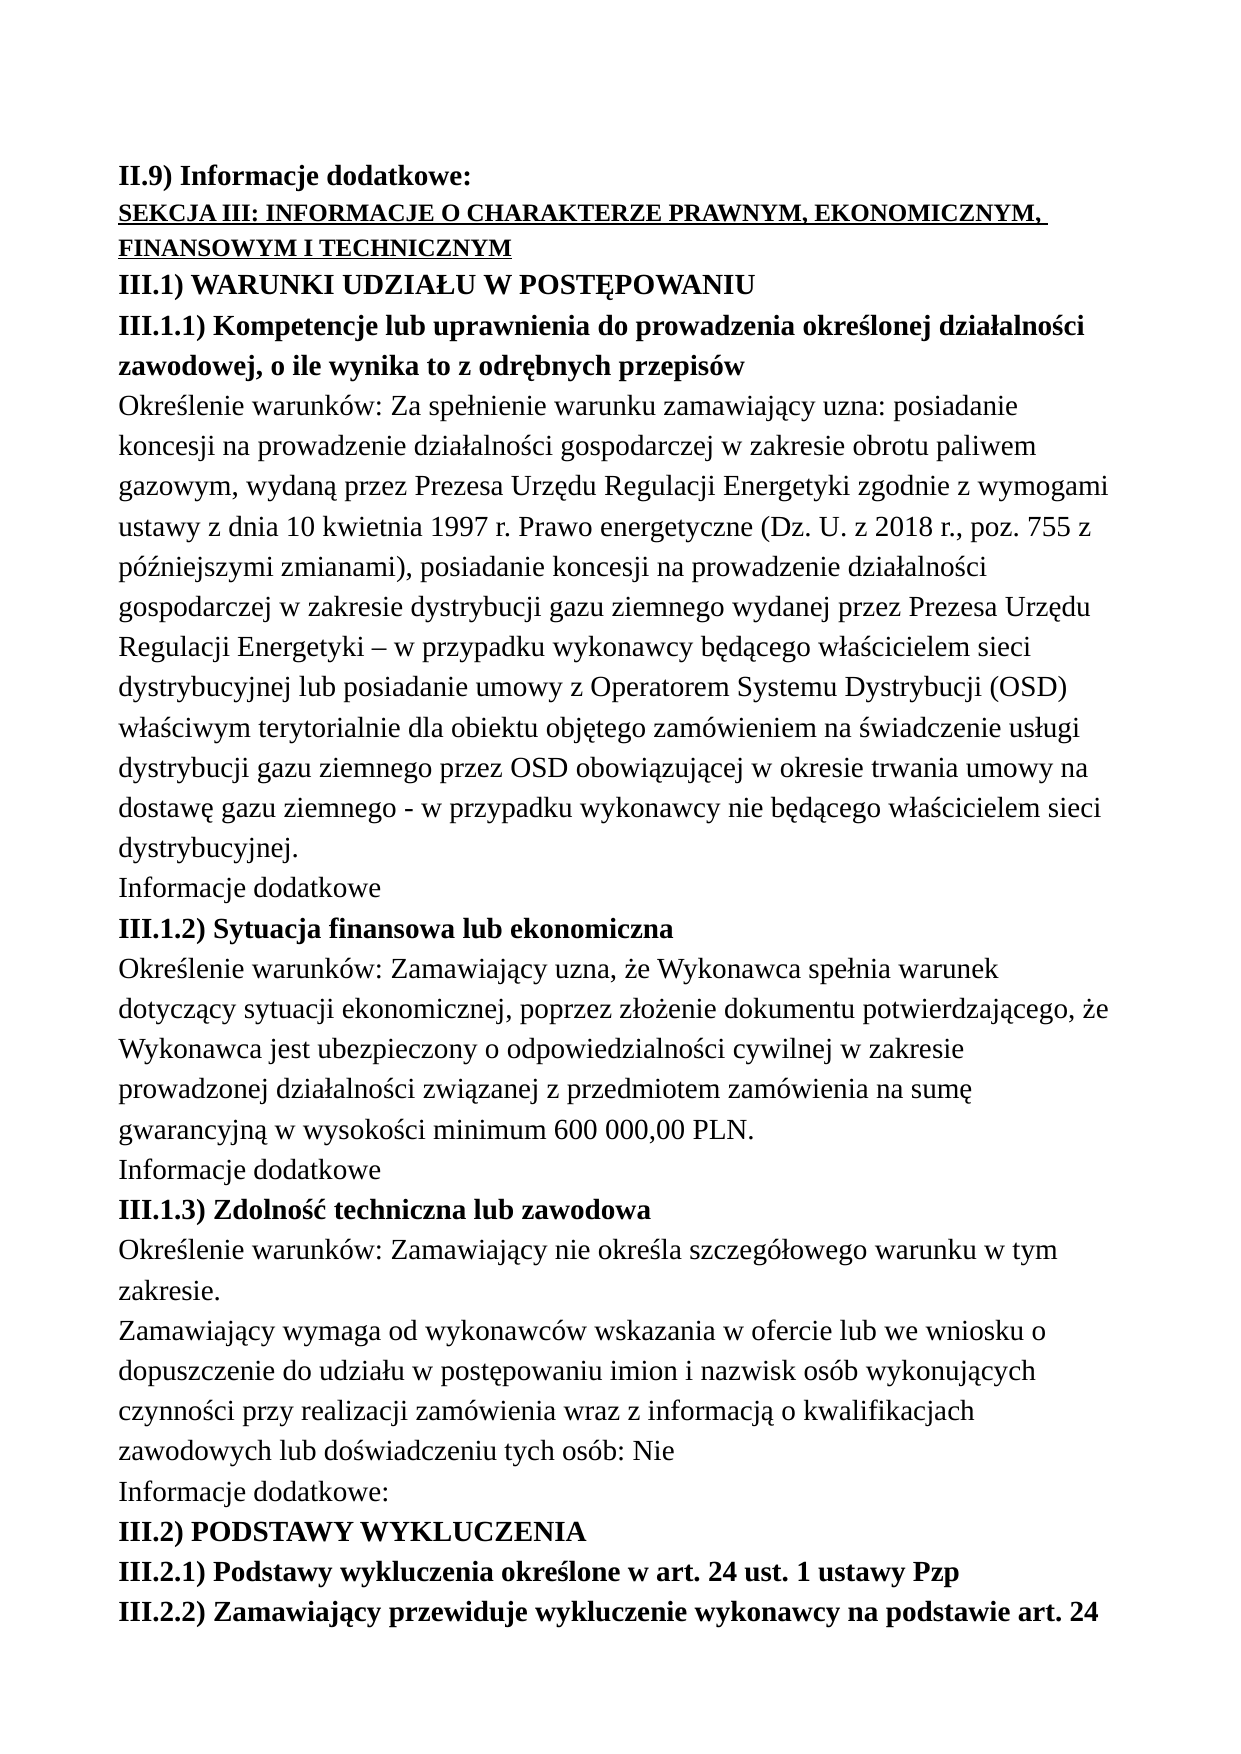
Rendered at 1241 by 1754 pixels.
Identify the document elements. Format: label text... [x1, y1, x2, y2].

text SEKCJA III: INFORMACJE O CHARAKTERZE PRAWNYM, EKONOMICZNYM, FINANSOWYM I TECHNICZNYM [118, 198, 1122, 262]
text II.9) Informacje dodatkowe: [118, 118, 1122, 192]
text III.1.1) Kompetencje lub uprawnienia do prowadzenia określonej działalności zawodowej, o ile wynika to z odrębnych przepisów Określenie warunków: Za spełnienie warunku zamawiający uzna: posiadanie koncesji na prowadzenie działalności gospodarczej w zakresie obrotu paliwem gazowym, wydaną przez Prezesa Urzędu Regulacji Energetyki zgodnie z wymogami ustawy z dnia 10 kwietnia 1997 r. Prawo energetyczne (Dz. U. z 2018 r., poz. 755 z późniejszymi zmianami), posiadanie koncesji na prowadzenie działalności gospodarczej w zakresie dystrybucji gazu ziemnego wydanej przez Prezesa Urzędu Regulacji Energetyki – w przypadku wykonawcy będącego właścicielem sieci dystrybucyjnej lub posiadanie umowy z Operatorem Systemu Dystrybucji (OSD) właściwym terytorialnie dla obiektu objętego zamówieniem na świadczenie usługi dystrybucji gazu ziemnego przez OSD obowiązującej w okresie trwania umowy na dostawę gazu ziemnego - w przypadku wykonawcy nie będącego właścicielem sieci dystrybucyjnej. Informacje dodatkowe III.1.2) Sytuacja finansowa lub ekonomiczna Określenie warunków: Zamawiający uzna, że Wykonawca spełnia warunek dotyczący sytuacji ekonomicznej, poprzez złożenie dokumentu potwierdzającego, że Wykonawca jest ubezpieczony o odpowiedzialności cywilnej w zakresie prowadzonej działalności związanej z przedmiotem zamówienia na sumę gwarancyjną w wysokości minimum 600 000,00 PLN. Informacje dodatkowe III.1.3) Zdolność techniczna lub zawodowa Określenie warunków: Zamawiający nie określa szczegółowego warunku w tym zakresie. Zamawiający wymaga od wykonawców wskazania w ofercie lub we wniosku o dopuszczenie do udziału w postępowaniu imion i nazwisk osób wykonujących czynności przy realizacji zamówienia wraz z informacją o kwalifikacjach zawodowych lub doświadczeniu tych osób: Nie Informacje dodatkowe: [118, 308, 1122, 1507]
text III.1) WARUNKI UDZIAŁU W POSTĘPOWANIU [118, 267, 1122, 301]
text III.2) PODSTAWY WYKLUCZENIA [118, 1514, 1122, 1547]
text III.2.1) Podstawy wykluczenia określone w art. 24 ust. 1 ustawy Pzp III.2.2) Zamawiający przewiduje wykluczenie wykonawcy na podstawie art. 24 [118, 1554, 1122, 1628]
